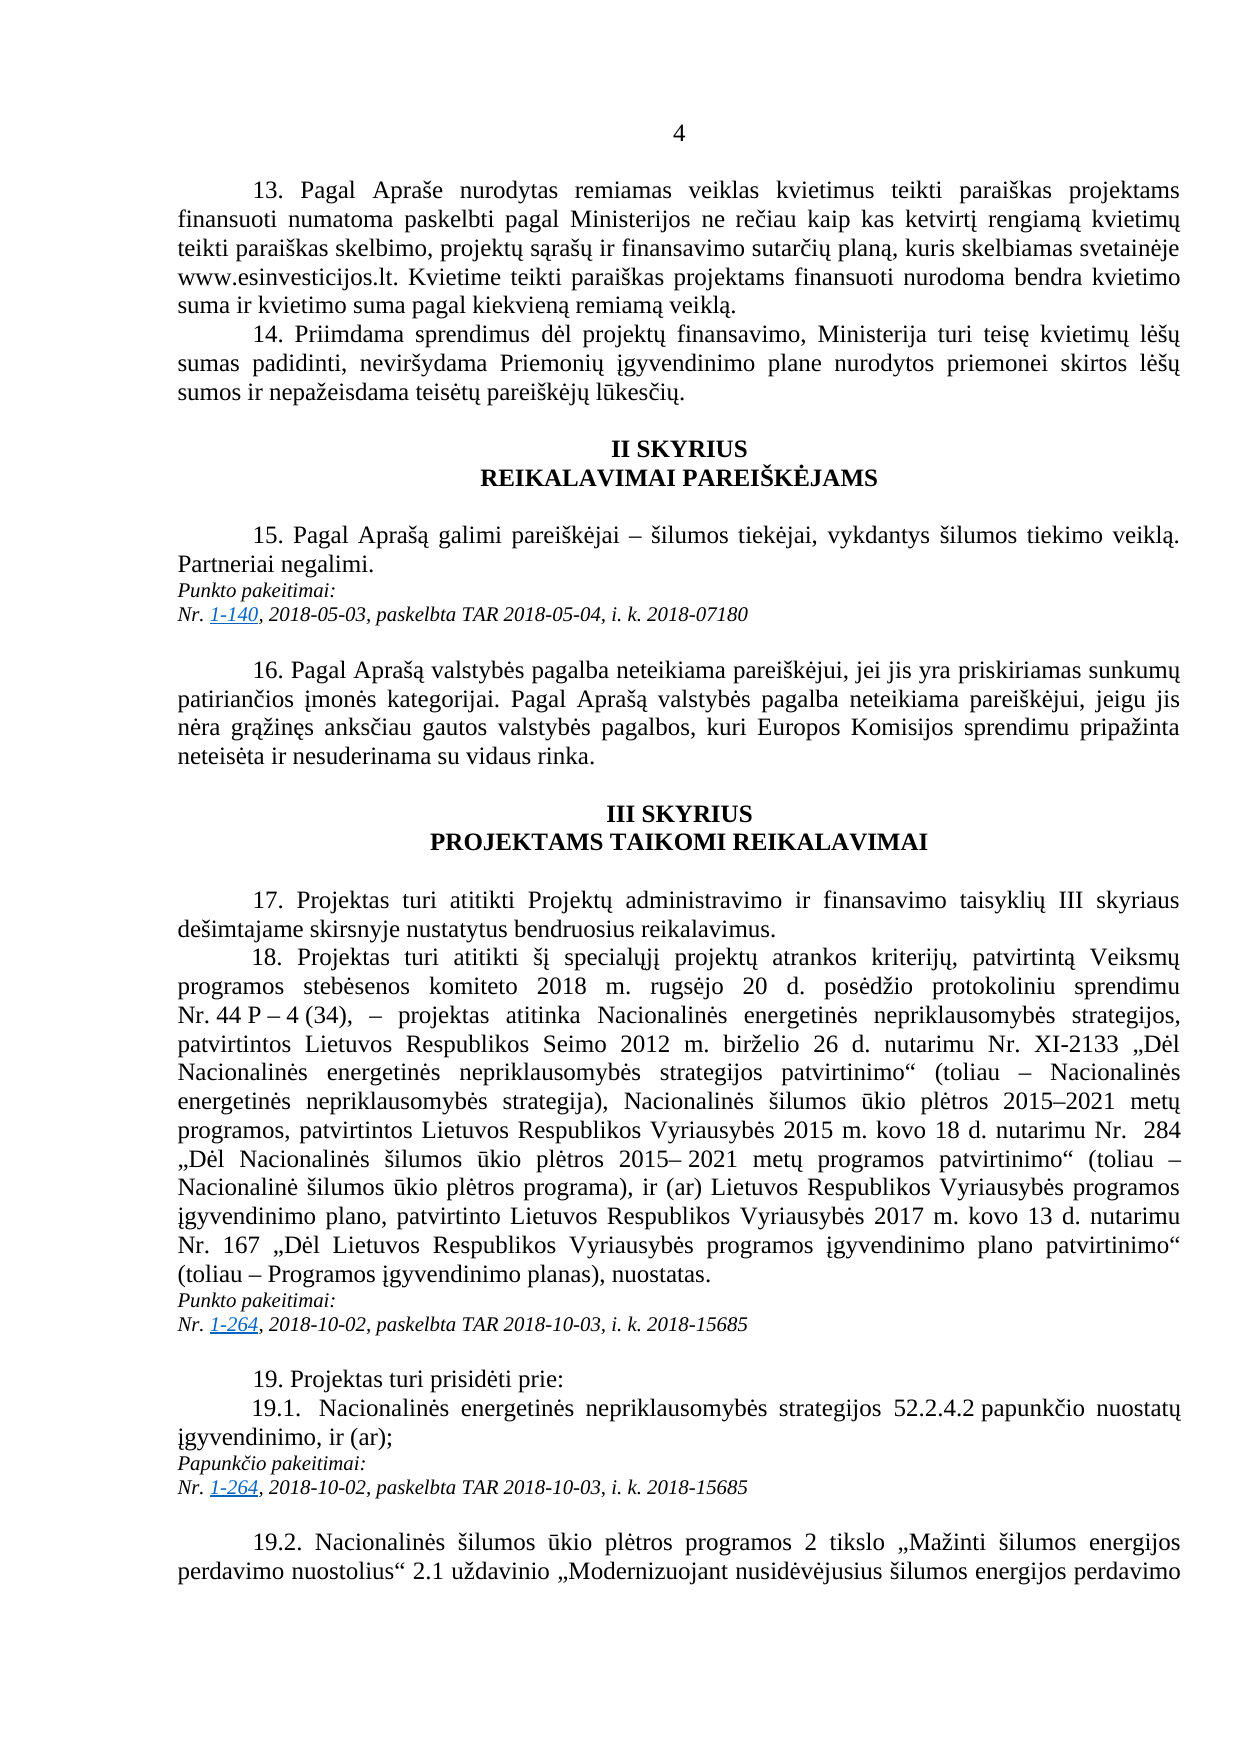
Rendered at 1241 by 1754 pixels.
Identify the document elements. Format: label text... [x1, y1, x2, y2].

text Nr. 1-264, 2018-10-02, paskelbta TAR 2018-10-03, i. k. 2018-15685 [177, 1312, 1181, 1336]
text Punkto pakeitimai: [177, 578, 1181, 602]
text PROJEKTAMS TAIKOMI REIKALAVIMAI [177, 827, 1181, 856]
text Punkto pakeitimai: [177, 1287, 1181, 1312]
text III SKYRIUS [177, 799, 1181, 827]
text 14. Priimdama sprendimus dėl projektų finansavimo, Ministerija turi teisę kvietimų lėšų sumas padidinti, neviršydama Priemonių įgyvendinimo plane nurodytos priemonei skirtos lėšų sumos ir nepažeisdama teisėtų pareiškėjų lūkesčių. [177, 319, 1181, 406]
text 19.1. Nacionalinės energetinės nepriklausomybės strategijos 52.2.4.2 papunkčio nuostatų įgyvendinimo, ir (ar); [177, 1393, 1181, 1451]
text 15. Pagal Aprašą galimi pareiškėjai – šilumos tiekėjai, vykdantys šilumos tiekimo veiklą. Partneriai negalimi. [177, 521, 1181, 578]
text 16. Pagal Aprašą valstybės pagalba neteikiama pareiškėjui, jei jis yra priskiriamas sunkumų patiriančios įmonės kategorijai. Pagal Aprašą valstybės pagalba neteikiama pareiškėjui, jeigu jis nėra grąžinęs anksčiau gautos valstybės pagalbos, kuri Europos Komisijos sprendimu pripažinta neteisėta ir nesuderinama su vidaus rinka. [177, 655, 1181, 770]
text Papunkčio pakeitimai: [177, 1451, 1181, 1475]
text Nr. 1-140, 2018-05-03, paskelbta TAR 2018-05-04, i. k. 2018-07180 [177, 602, 1181, 626]
text II SKYRIUS [177, 434, 1181, 463]
text 17. Projektas turi atitikti Projektų administravimo ir finansavimo taisyklių III skyriaus dešimtajame skirsnyje nustatytus bendruosius reikalavimus. [177, 885, 1181, 942]
text 19. Projektas turi prisidėti prie: [177, 1364, 1181, 1393]
text 18. Projektas turi atitikti šį specialųjį projektų atrankos kriterijų, patvirtintą Veiksmų programos stebėsenos komiteto 2018 m. rugsėjo 20 d. posėdžio protokoliniu sprendimu Nr. 44 P – 4 (34), – projektas atitinka Nacionalinės energetinės nepriklausomybės strategijos, patvirtintos Lietuvos Respublikos Seimo 2012 m. birželio 26 d. nutarimu Nr. XI-2133 „Dėl Nacionalinės energetinės nepriklausomybės strategijos patvirtinimo“ (toliau – Nacionalinės energetinės nepriklausomybės strategija), Nacionalinės šilumos ūkio plėtros 2015–2021 metų programos, patvirtintos Lietuvos Respublikos Vyriausybės 2015 m. kovo 18 d. nutarimu Nr. 284 „Dėl Nacionalinės šilumos ūkio plėtros 2015– 2021 metų programos patvirtinimo“ (toliau – Nacionalinė šilumos ūkio plėtros programa), ir (ar) Lietuvos Respublikos Vyriausybės programos įgyvendinimo plano, patvirtinto Lietuvos Respublikos Vyriausybės 2017 m. kovo 13 d. nutarimu Nr. 167 „Dėl Lietuvos Respublikos Vyriausybės programos įgyvendinimo plano patvirtinimo“ (toliau – Programos įgyvendinimo planas), nuostatas. [177, 942, 1181, 1287]
text 13. Pagal Apraše nurodytas remiamas veiklas kvietimus teikti paraiškas projektams finansuoti numatoma paskelbti pagal Ministerijos ne rečiau kaip kas ketvirtį rengiamą kvietimų teikti paraiškas skelbimo, projektų sąrašų ir finansavimo sutarčių planą, kuris skelbiamas svetainėje www.esinvesticijos.lt. Kvietime teikti paraiškas projektams finansuoti nurodoma bendra kvietimo suma ir kvietimo suma pagal kiekvieną remiamą veiklą. [177, 176, 1181, 319]
text REIKALAVIMAI PAREIŠKĖJAMS [177, 463, 1181, 492]
text 19.2. Nacionalinės šilumos ūkio plėtros programos 2 tikslo „Mažinti šilumos energijos perdavimo nuostolius“ 2.1 uždavinio „Modernizuojant nusidėvėjusius šilumos energijos perdavimo [177, 1527, 1181, 1585]
text Nr. 1-264, 2018-10-02, paskelbta TAR 2018-10-03, i. k. 2018-15685 [177, 1475, 1181, 1499]
